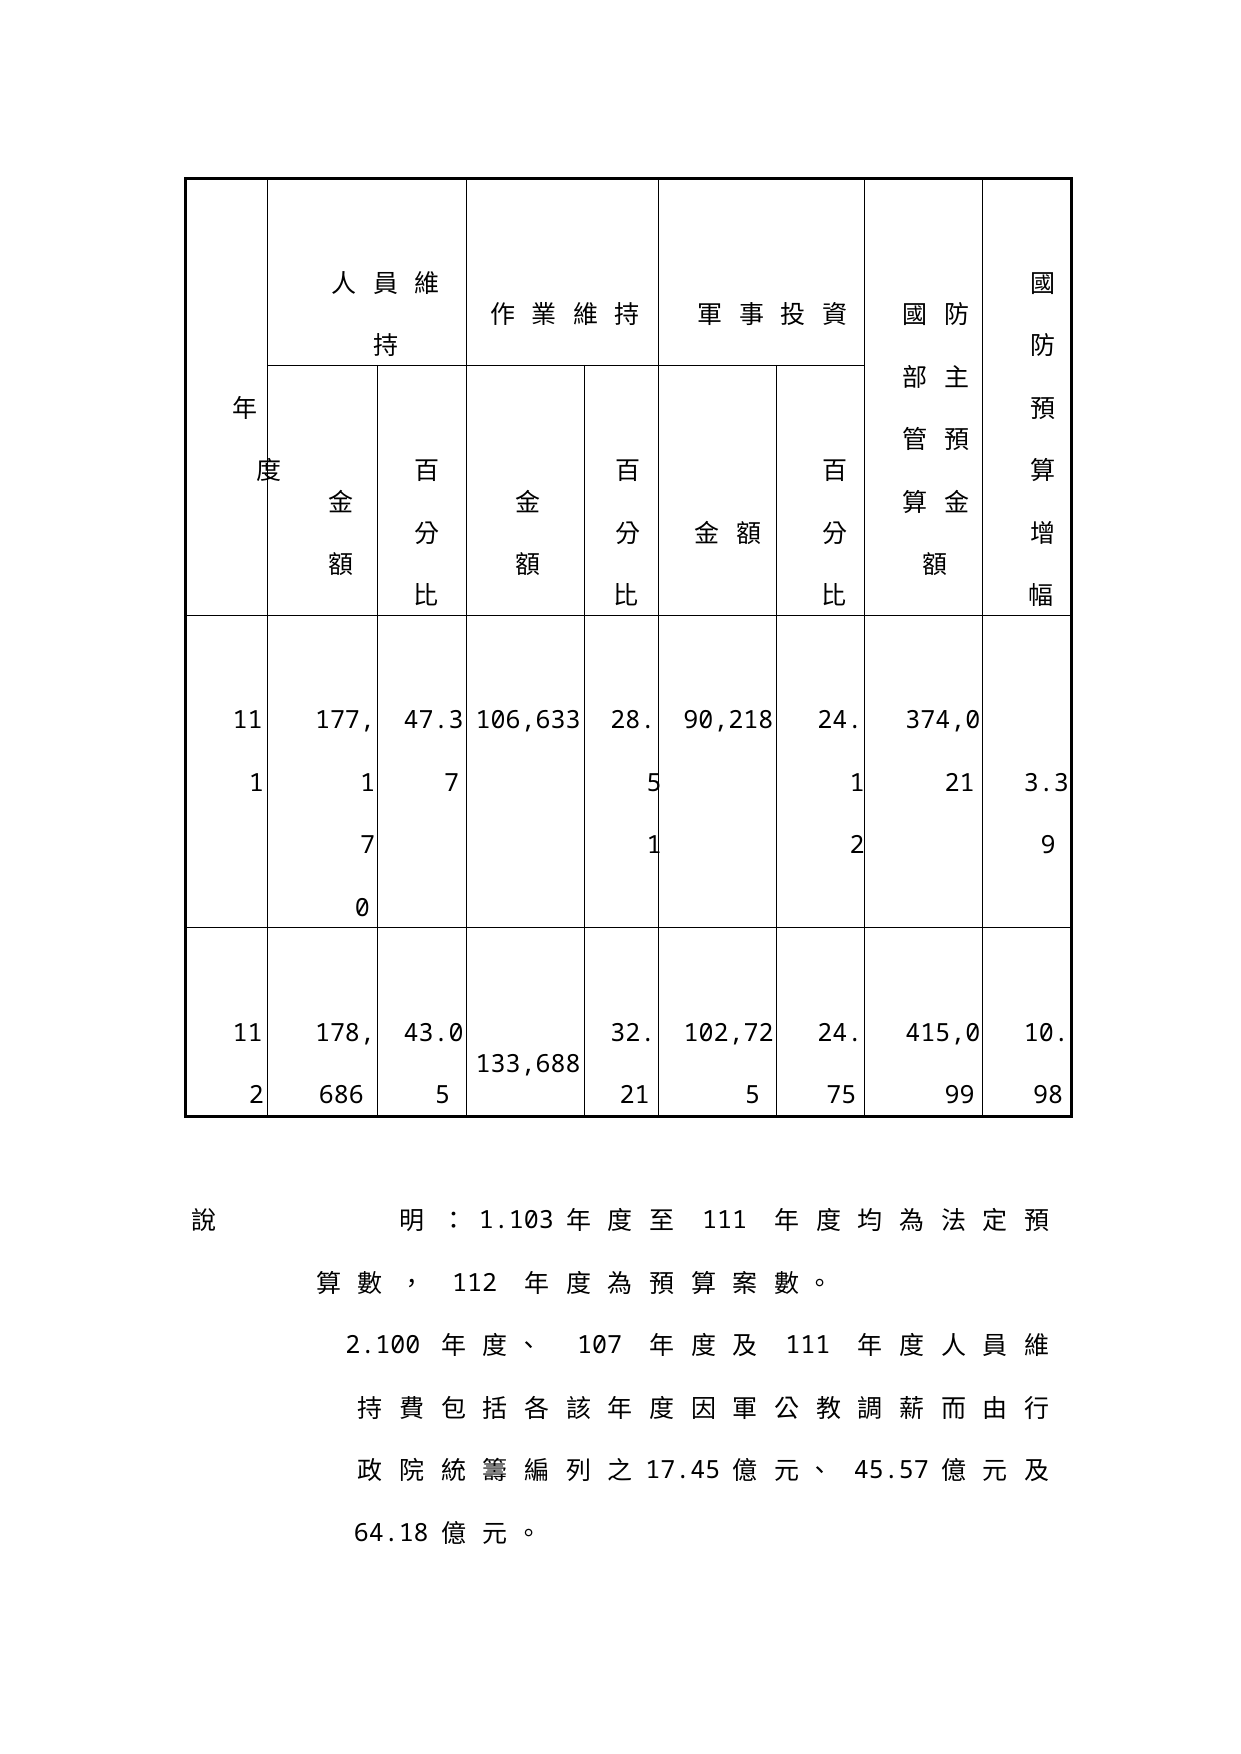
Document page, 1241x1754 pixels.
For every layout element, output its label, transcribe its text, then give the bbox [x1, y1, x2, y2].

table_cell 47.37 [378, 616, 466, 927]
table_cell 32.21 [585, 928, 658, 1115]
table_cell 415,099 [865, 928, 982, 1115]
table_header 人員維持 [268, 180, 466, 365]
text 說 明：1.103年度至111年度均為法定預算數，112年度為預算案數。 [183, 1177, 1058, 1302]
table_header 軍事投資 [659, 180, 864, 365]
table_cell 金額 [659, 366, 776, 615]
table_cell 百分比 [777, 366, 864, 615]
table_cell 112 [187, 928, 267, 1115]
table_cell 177,170 [268, 616, 377, 927]
table_cell 28.51 [585, 616, 658, 927]
text 2.100年度、107年度及111年度人員維持費包括各該年度因軍公教調薪而由行政院統籌編列之17.45億元、45.57億元及64.18億元。 [183, 1302, 1058, 1552]
table_cell 178,686 [268, 928, 377, 1115]
table_cell 133,688 [467, 928, 584, 1115]
table_cell 374,021 [865, 616, 982, 927]
table_cell 43.05 [378, 928, 466, 1115]
table_cell 90,218 [659, 616, 776, 927]
table_header 作業維持 [467, 180, 658, 365]
table_cell 10.98 [983, 928, 1070, 1115]
table_cell 24.75 [777, 928, 864, 1115]
table_cell 3.39 [983, 616, 1070, 927]
table_cell 百分比 [378, 366, 466, 615]
table_cell 102,725 [659, 928, 776, 1115]
table_header 年度 [187, 180, 267, 615]
table_header 國防部主管預算金額 [865, 180, 982, 615]
table_cell 24.12 [777, 616, 864, 927]
table_cell 106,633 [467, 616, 584, 927]
table_cell 金額 [268, 366, 377, 615]
table_header 國防預算增幅 [983, 180, 1070, 615]
table_cell 百分比 [585, 366, 658, 615]
table_cell 金 額 [467, 366, 584, 615]
table_cell 111 [187, 616, 267, 927]
